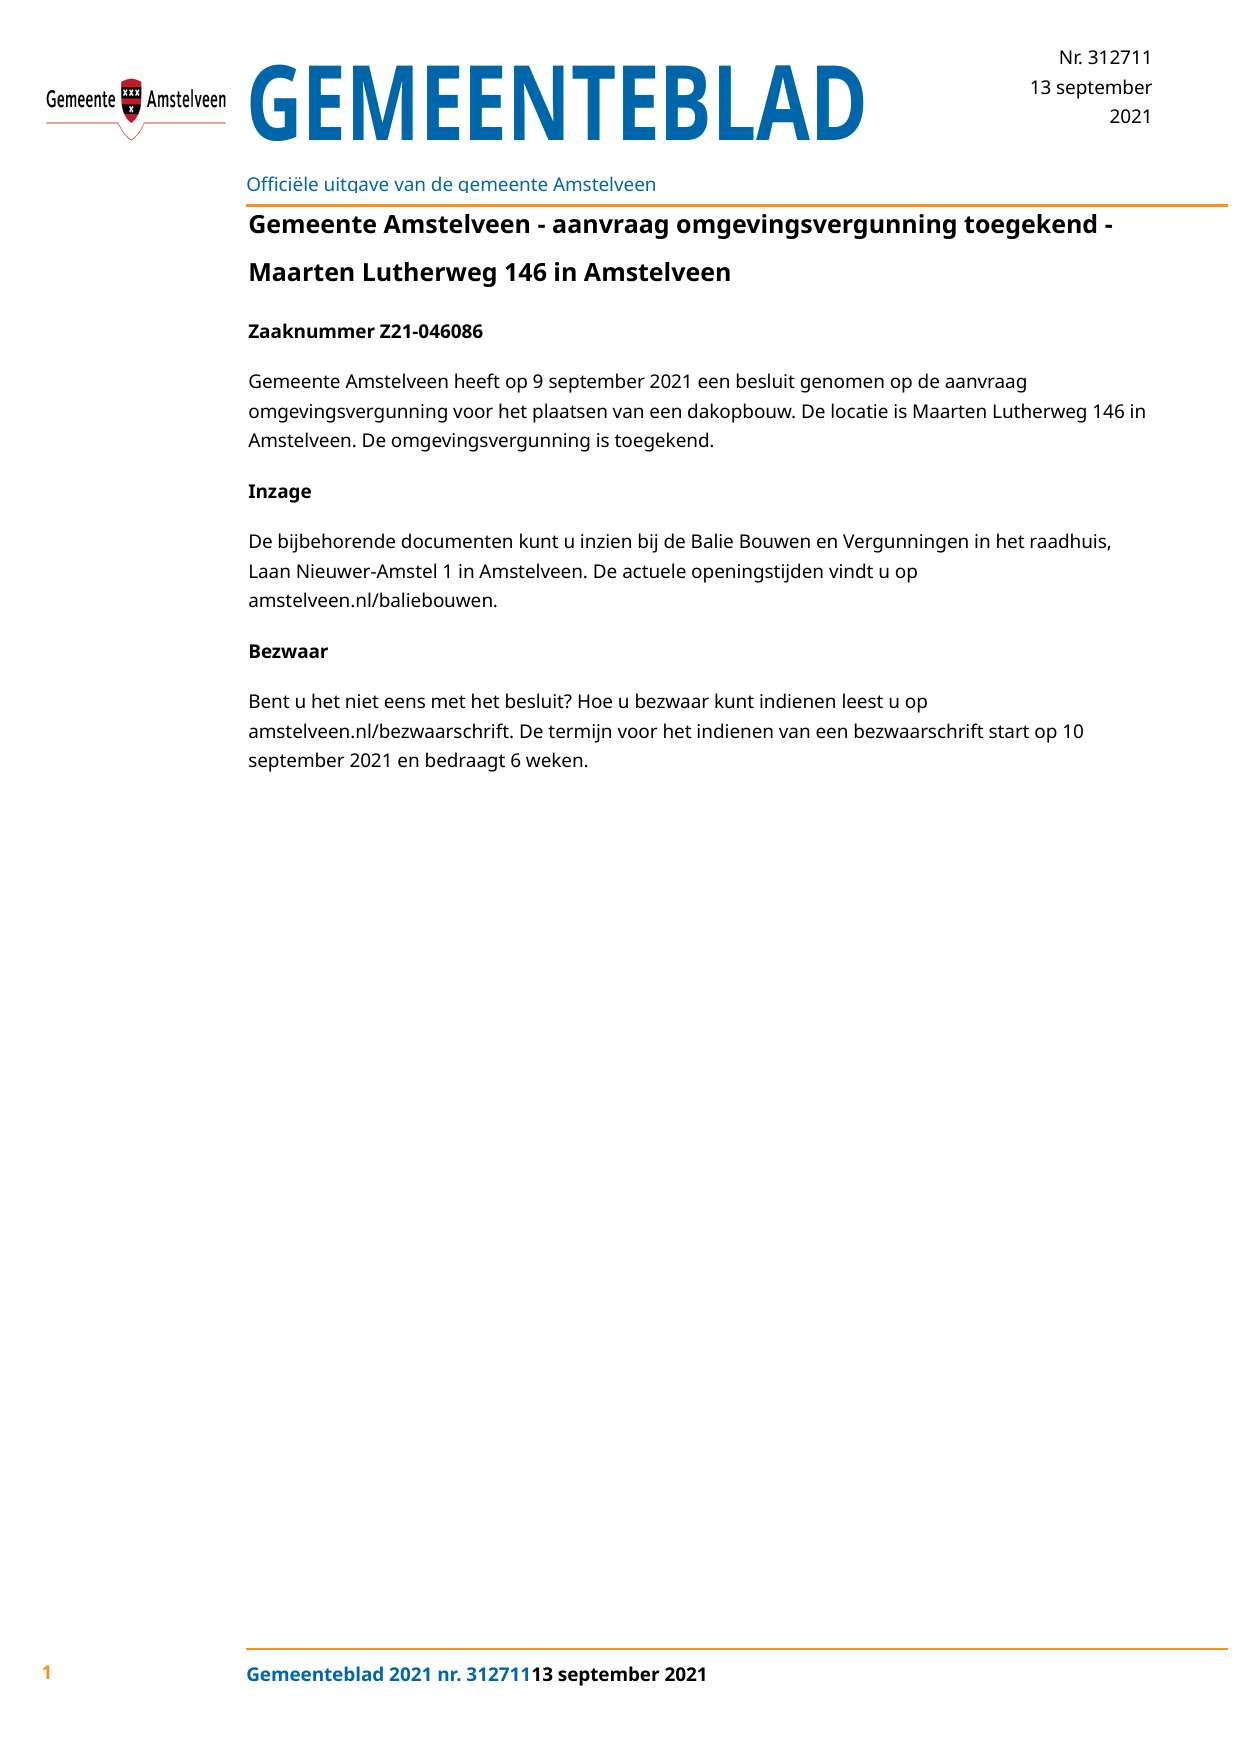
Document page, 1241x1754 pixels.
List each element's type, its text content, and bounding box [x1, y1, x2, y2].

text De bijbehorende documenten kunt u inzien bij de Balie Bouwen en Vergunningen in het raadhuis, Laan Nieuwer-Amstel 1 in Amstelveen. De actuele openingstijden vindt u op amstelveen.nl/baliebouwen. [248, 528, 1152, 613]
text Gemeente Amstelveen heeft op 9 september 2021 een besluit genomen op de aanvraag omgevingsvergunning voor het plaatsen van een dakopbouw. De locatie is Maarten Lutherweg 146 in Amstelveen. De omgevingsvergunning is toegekend. [248, 368, 1152, 453]
text Bent u het niet eens met het besluit? Hoe u bezwaar kunt indienen leest u op amstelveen.nl/bezwaarschrift. De termijn voor het indienen van een bezwaarschrift start op 10 september 2021 en bedraagt 6 weken. [248, 688, 1152, 773]
text Inzage [248, 478, 1152, 504]
text Zaaknummer Z21-046086 [248, 318, 1152, 344]
text Bezwaar [248, 638, 1152, 664]
text Gemeente Amstelveen - aanvraag omgevingsvergunning toegekend - Maarten Lutherweg 146 in Amstelveen [248, 207, 1152, 288]
picture [41, 47, 231, 172]
